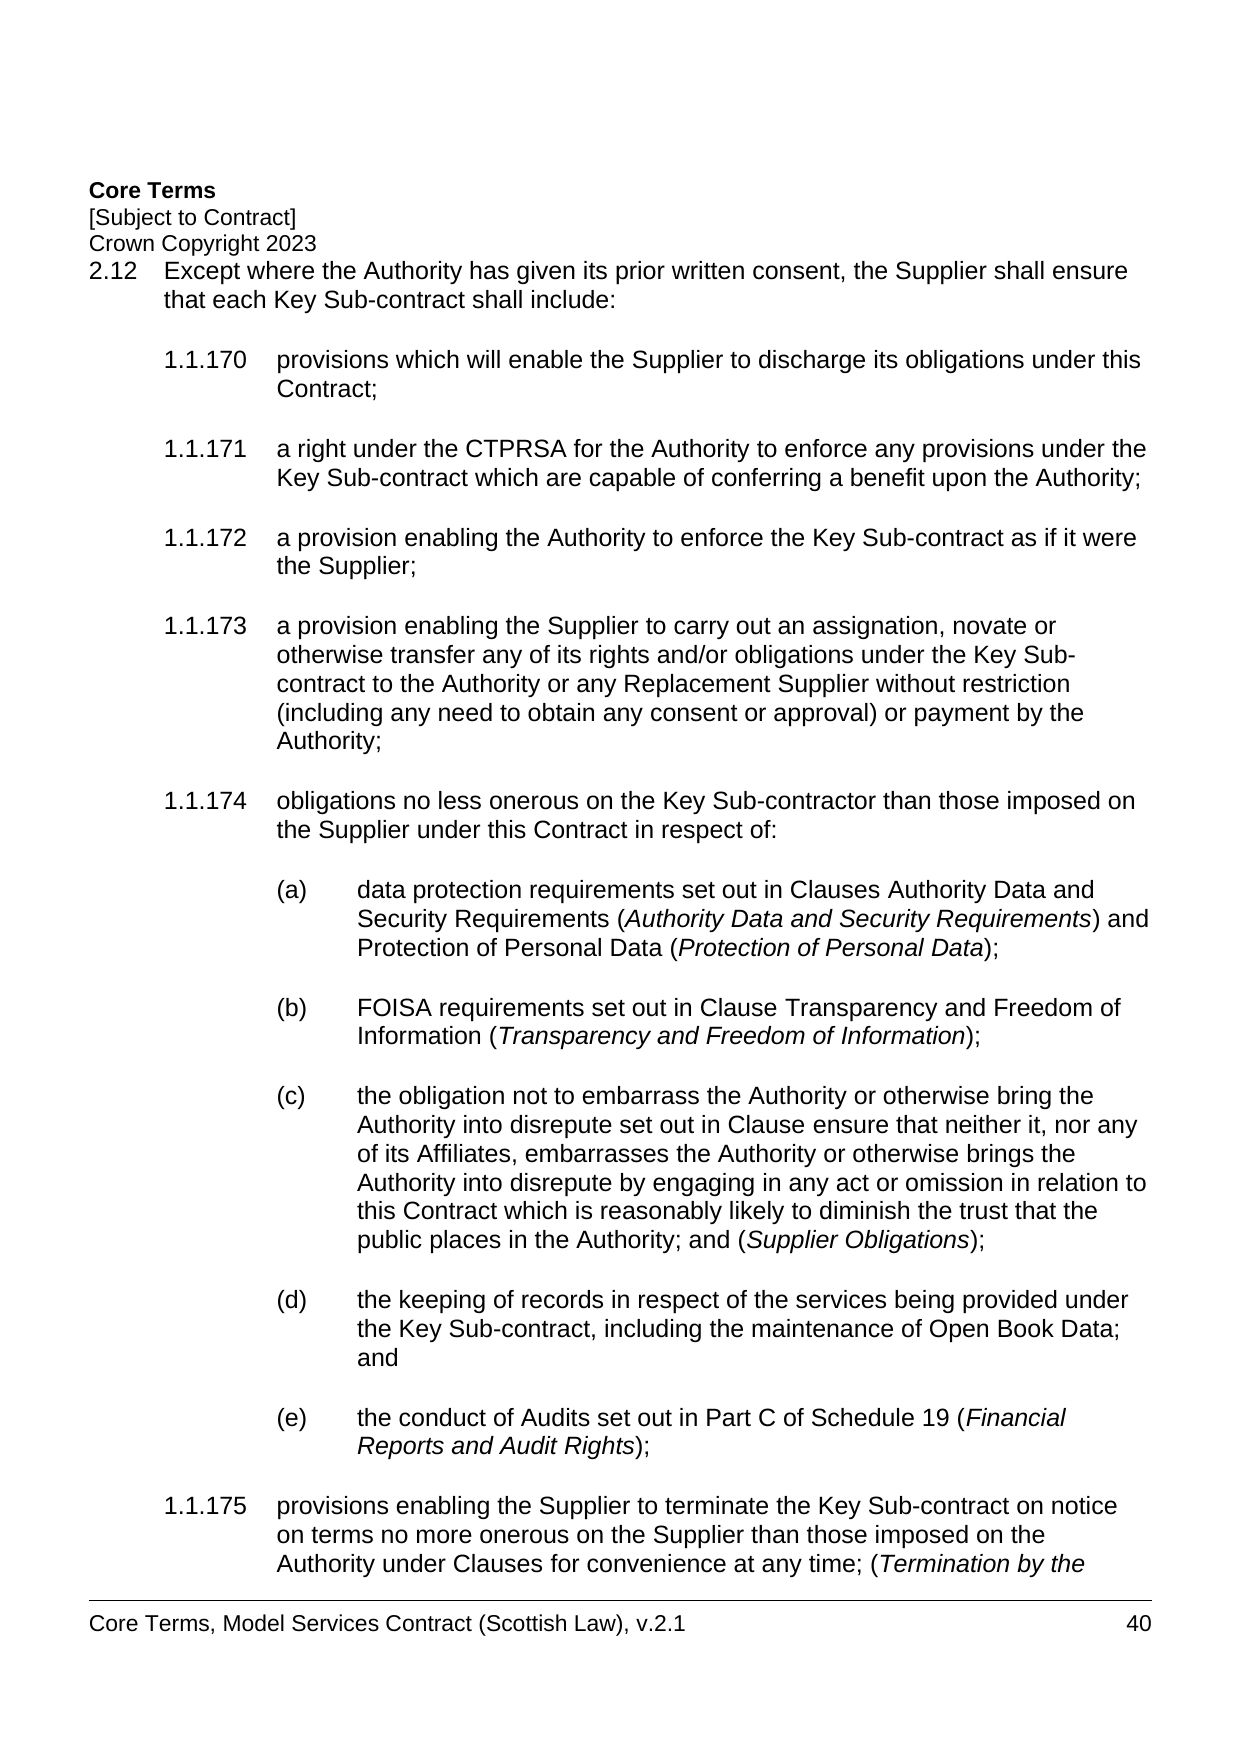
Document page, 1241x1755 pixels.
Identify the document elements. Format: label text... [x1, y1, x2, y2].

list a right under the CTPRSA for the Authority to enforce any provisions under the Key Sub-contract which are capable of conferring a benefit upon the Authority; [164, 434, 1152, 491]
list data protection requirements set out in Clauses 18 (Authority Data and Security Requirements) and 21 (Protection of Personal Data); [276, 875, 1152, 961]
list provisions which will enable the Supplier to discharge its obligations under this Contract; [164, 345, 1152, 402]
list a provision enabling the Supplier to carry out an assignation, novate or otherwise transfer any of its rights and/or obligations under the Key Sub-contract to the Authority or any Replacement Supplier without restriction (including any need to obtain any consent or approval) or payment by the Authority; [164, 611, 1152, 755]
list the obligation not to embarrass the Authority or otherwise bring the Authority into disrepute set out in Clause 5.5.13 (Supplier Obligations); [276, 1081, 1152, 1254]
list FOISA requirements set out in Clause 20 (Transparency and Freedom of Information); [276, 992, 1152, 1050]
subtitle Except where the Authority has given its prior written consent, the Supplier shall ensure that each Key Sub-contract shall include: [89, 256, 1152, 314]
list the conduct of Audits set out in Part C of Schedule 19 (Financial Reports and Audit Rights); [276, 1402, 1152, 1460]
list obligations no less onerous on the Key Sub-contractor than those imposed on the Supplier under this Contract in respect of: [164, 786, 1152, 844]
list the keeping of records in respect of the services being provided under the Key Sub-contract, including the maintenance of Open Book Data; and [276, 1285, 1152, 1371]
list provisions enabling the Supplier to terminate the Key Sub-contract on notice on terms no more onerous on the Supplier than those imposed on the Authority under Clauses 31.1.1 (Termination by the Authority) and 32.5 (Payments by the Authority) and Schedule 16 (Payments on Termination) of this Contract; [164, 1491, 1152, 1577]
list a provision enabling the Authority to enforce the Key Sub-contract as if it were the Supplier; [164, 522, 1152, 580]
